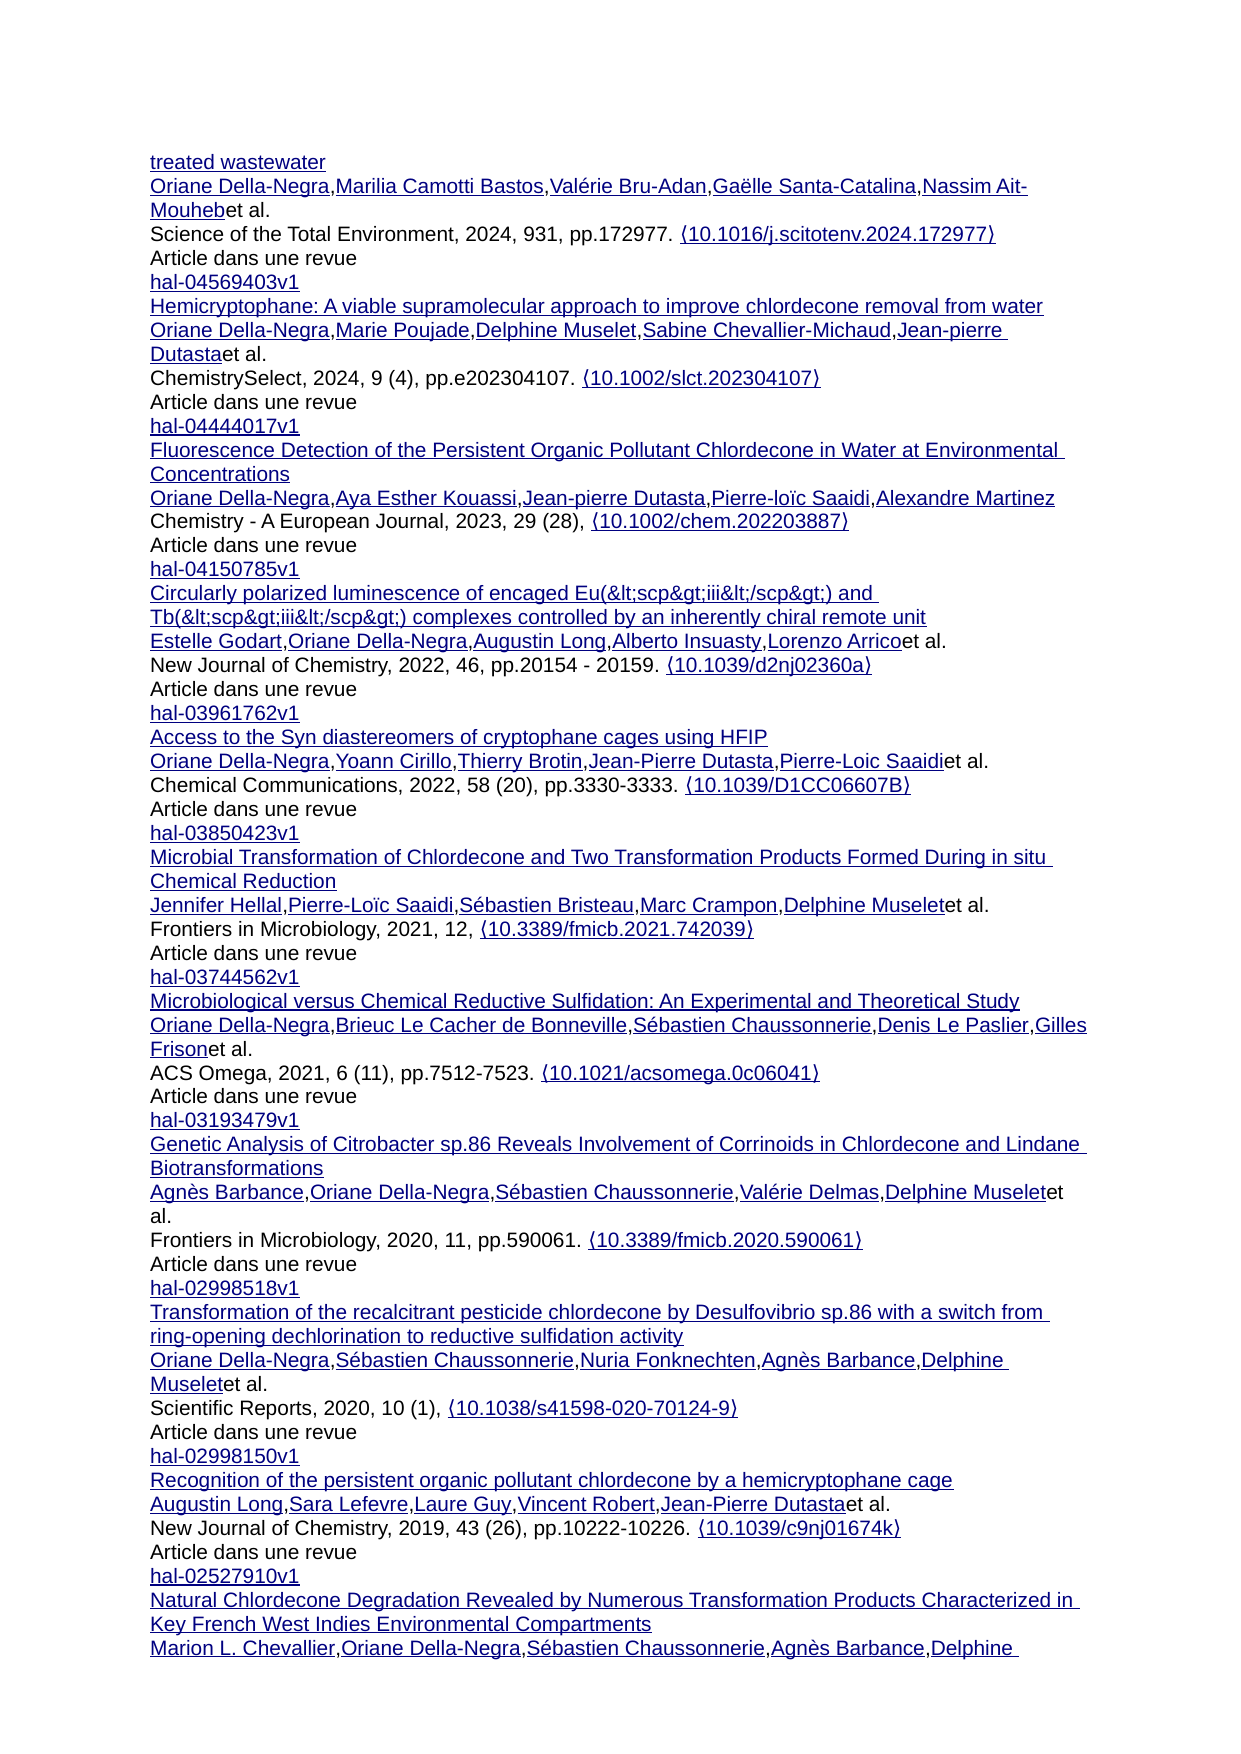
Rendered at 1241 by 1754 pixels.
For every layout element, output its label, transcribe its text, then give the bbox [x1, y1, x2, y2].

table_cell Hemicryptophane: A viable supramolecular approach to improve chlordecone removal from water Oriane Della-Negra,Marie Poujade,Delphine Muselet,Sabine Chevallier-Michaud,Jean‐pierre Dutastaet al. ChemistrySelect, 2024, 9 (4), pp.e202304107. ⟨10.1002/slct.202304107⟩ Article dans une revue hal-04444017v1 [150, 294, 1090, 437]
table_cell Access to the Syn diastereomers of cryptophane cages using HFIP Oriane Della-Negra,Yoann Cirillo,Thierry Brotin,Jean-Pierre Dutasta,Pierre-Loic Saaidiet al. Chemical Communications, 2022, 58 (20), pp.3330-3333. ⟨10.1039/D1CC06607B⟩ Article dans une revue hal-03850423v1 [150, 725, 1090, 845]
table_cell Natural Chlordecone Degradation Revealed by Numerous Transformation Products Characterized in Key French West Indies Environmental Compartments Marion L. Chevallier,Oriane Della-Negra,Sébastien Chaussonnerie,Agnès Barbance,Delphine [150, 1588, 1090, 1659]
table_cell Fluorescence Detection of the Persistent Organic Pollutant Chlordecone in Water at Environmental Concentrations Oriane Della-Negra,Aya Esther Kouassi,Jean‐pierre Dutasta,Pierre‐loïc Saaidi,Alexandre Martinez Chemistry - A European Journal, 2023, 29 (28), ⟨10.1002/chem.202203887⟩ Article dans une revue hal-04150785v1 [150, 438, 1090, 581]
table_cell Microbial Transformation of Chlordecone and Two Transformation Products Formed During in situ Chemical Reduction Jennifer Hellal,Pierre-Loïc Saaidi,Sébastien Bristeau,Marc Crampon,Delphine Museletet al. Frontiers in Microbiology, 2021, 12, ⟨10.3389/fmicb.2021.742039⟩ Article dans une revue hal-03744562v1 [150, 845, 1090, 988]
table_cell treated wastewater Oriane Della-Negra,Marilia Camotti Bastos,Valérie Bru-Adan,Gaëlle Santa-Catalina,Nassim Ait-Mouhebet al. Science of the Total Environment, 2024, 931, pp.172977. ⟨10.1016/j.scitotenv.2024.172977⟩ Article dans une revue hal-04569403v1 [150, 150, 1090, 294]
table_cell Circularly polarized luminescence of encaged Eu(&lt;scp&gt;iii&lt;/scp&gt;) and Tb(&lt;scp&gt;iii&lt;/scp&gt;) complexes controlled by an inherently chiral remote unit Estelle Godart,Oriane Della-Negra,Augustin Long,Alberto Insuasty,Lorenzo Arricoet al. New Journal of Chemistry, 2022, 46, pp.20154 - 20159. ⟨10.1039/d2nj02360a⟩ Article dans une revue hal-03961762v1 [150, 581, 1090, 725]
table_cell Recognition of the persistent organic pollutant chlordecone by a hemicryptophane cage Augustin Long,Sara Lefevre,Laure Guy,Vincent Robert,Jean-Pierre Dutastaet al. New Journal of Chemistry, 2019, 43 (26), pp.10222-10226. ⟨10.1039/c9nj01674k⟩ Article dans une revue hal-02527910v1 [150, 1468, 1090, 1587]
table_cell Microbiological versus Chemical Reductive Sulfidation: An Experimental and Theoretical Study Oriane Della-Negra,Brieuc Le Cacher de Bonneville,Sébastien Chaussonnerie,Denis Le Paslier,Gilles Frisonet al. ACS Omega, 2021, 6 (11), pp.7512-7523. ⟨10.1021/acsomega.0c06041⟩ Article dans une revue hal-03193479v1 [150, 989, 1090, 1132]
table_cell Genetic Analysis of Citrobacter sp.86 Reveals Involvement of Corrinoids in Chlordecone and Lindane Biotransformations Agnès Barbance,Oriane Della-Negra,Sébastien Chaussonnerie,Valérie Delmas,Delphine Museletet al. Frontiers in Microbiology, 2020, 11, pp.590061. ⟨10.3389/fmicb.2020.590061⟩ Article dans une revue hal-02998518v1 [150, 1132, 1090, 1300]
table_cell Transformation of the recalcitrant pesticide chlordecone by Desulfovibrio sp.86 with a switch from ring-opening dechlorination to reductive sulfidation activity Oriane Della-Negra,Sébastien Chaussonnerie,Nuria Fonknechten,Agnès Barbance,Delphine Museletet al. Scientific Reports, 2020, 10 (1), ⟨10.1038/s41598-020-70124-9⟩ Article dans une revue hal-02998150v1 [150, 1300, 1090, 1468]
